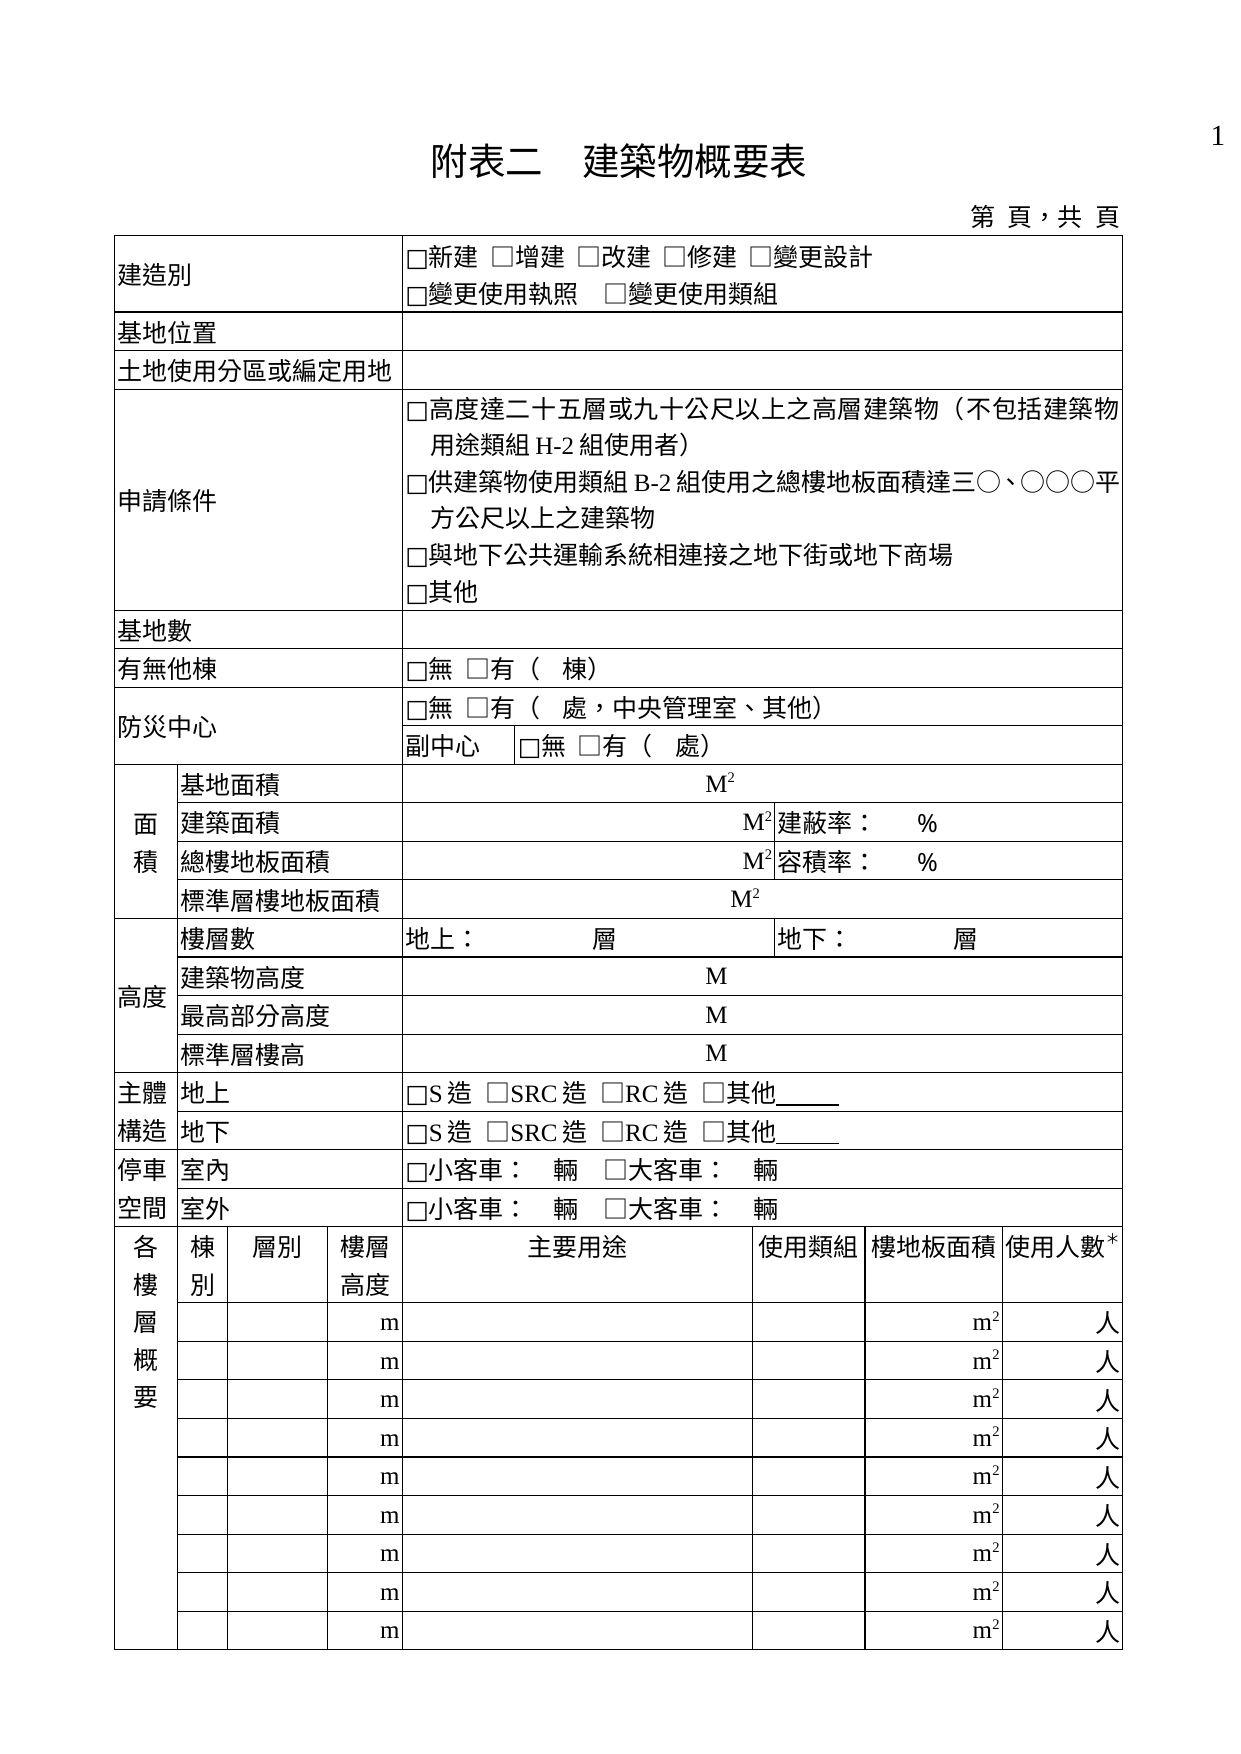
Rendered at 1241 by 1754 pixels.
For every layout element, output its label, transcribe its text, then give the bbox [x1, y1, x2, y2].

table_cell m [328, 1419, 402, 1456]
table_cell □新建 □增建 □改建 □修建 □變更設計 □變更使用執照 □變更使用類組 [403, 236, 1122, 311]
table_cell [753, 1342, 864, 1379]
table_cell [228, 1573, 327, 1611]
table_cell m [328, 1573, 402, 1611]
table_cell 容積率： % [775, 842, 1122, 879]
table_cell □S造 □SRC造 □RC造 □其他 [403, 1112, 1122, 1149]
table_cell m [328, 1496, 402, 1533]
table_cell 標準層樓高 [178, 1035, 402, 1072]
table_cell [178, 1496, 227, 1533]
table_cell m2 [866, 1612, 1002, 1649]
table_cell M2 [403, 880, 1122, 918]
table_cell [753, 1535, 864, 1572]
table_cell 最高部分高度 [178, 996, 402, 1033]
table_cell 地上： 層 [403, 919, 774, 956]
table_cell [228, 1342, 327, 1379]
table_cell 基地數 [115, 611, 402, 648]
table_cell [178, 1419, 227, 1456]
table_cell [178, 1612, 227, 1649]
table_cell 基地位置 [115, 313, 402, 350]
table_cell [178, 1380, 227, 1418]
table_cell m [328, 1458, 402, 1495]
table_cell [228, 1612, 327, 1649]
table_cell 地上 [178, 1073, 402, 1111]
table_cell 人 [1003, 1496, 1122, 1533]
table_cell □無 □有（ 處，中央管理室、其他） [403, 688, 1122, 725]
table_cell 主要用途 [403, 1227, 752, 1302]
table_cell 棟別 [178, 1227, 227, 1302]
table_cell m2 [866, 1573, 1002, 1611]
table_cell □S造 □SRC造 □RC造 □其他 [403, 1073, 1122, 1111]
table_cell [753, 1380, 864, 1418]
table_cell [403, 1612, 752, 1649]
table_cell 建築物高度 [178, 958, 402, 995]
table_cell [753, 1458, 864, 1495]
table_cell 面 積 [115, 765, 177, 918]
table_cell 室外 [178, 1189, 402, 1226]
table_cell [403, 1535, 752, 1572]
table_cell [403, 1573, 752, 1611]
table_cell □無 □有（ 處） [515, 726, 1122, 764]
table_cell 樓層數 [178, 919, 402, 956]
table_cell 人 [1003, 1573, 1122, 1611]
table_cell [403, 611, 1122, 648]
table_cell M2 [403, 842, 774, 879]
table_cell 防災中心 [115, 688, 402, 764]
table_cell 標準層樓地板面積 [178, 880, 402, 918]
table_cell 使用人數＊ [1003, 1227, 1122, 1302]
table_cell [403, 1458, 752, 1495]
table_cell m2 [866, 1303, 1002, 1341]
table_cell m2 [866, 1535, 1002, 1572]
table_cell 人 [1003, 1419, 1122, 1456]
table_cell [228, 1303, 327, 1341]
table_cell [228, 1496, 327, 1533]
table_cell [178, 1458, 227, 1495]
table_cell m [328, 1303, 402, 1341]
table_cell m2 [866, 1419, 1002, 1456]
table_cell M2 [403, 765, 1122, 802]
table_cell 各 樓 層 概 要 [115, 1227, 177, 1649]
table_cell □高度達二十五層或九十公尺以上之高層建築物（不包括建築物用途類組H-2組使用者） □供建築物使用類組B-2組使用之總樓地板面積達三○、○○○平方公尺以上之建築物 □與地下公共運輸系統相連接之地下街或地下商場 □其他 [403, 390, 1122, 609]
table_cell [178, 1535, 227, 1572]
table_cell 樓地板面積 [866, 1227, 1002, 1302]
table_cell □小客車： 輛 □大客車： 輛 [403, 1150, 1122, 1188]
table_cell [228, 1535, 327, 1572]
table_cell 有無他棟 [115, 649, 402, 687]
table_cell 人 [1003, 1612, 1122, 1649]
table_cell 建蔽率： % [775, 803, 1122, 841]
table_header 附表二 建築物概要表 第 頁，共 頁 [115, 123, 1123, 235]
table_cell [403, 351, 1122, 388]
table_cell 層別 [228, 1227, 327, 1302]
table_cell 建造別 [115, 236, 402, 311]
table_cell 室內 [178, 1150, 402, 1188]
table_cell 高度 [115, 919, 177, 1072]
table_cell 停車 空間 [115, 1150, 177, 1226]
table_cell 土地使用分區或編定用地 [115, 351, 402, 388]
table_cell 基地面積 [178, 765, 402, 802]
table_cell 人 [1003, 1458, 1122, 1495]
table_cell M [403, 1035, 1122, 1072]
table_cell 申請條件 [115, 390, 402, 609]
table_cell [403, 1496, 752, 1533]
table_cell 地下 [178, 1112, 402, 1149]
table_cell 建築面積 [178, 803, 402, 841]
table_cell M [403, 958, 1122, 995]
table_cell □無 □有（ 棟） [403, 649, 1122, 687]
table_cell [228, 1419, 327, 1456]
table_cell 總樓地板面積 [178, 842, 402, 879]
table_cell M [403, 996, 1122, 1033]
table_cell 人 [1003, 1303, 1122, 1341]
table_cell [228, 1380, 327, 1418]
table_cell 人 [1003, 1535, 1122, 1572]
table_cell 人 [1003, 1380, 1122, 1418]
table_cell m [328, 1535, 402, 1572]
table_cell [403, 1303, 752, 1341]
table_cell 副中心 [403, 726, 514, 764]
table_cell [178, 1303, 227, 1341]
table_cell m [328, 1380, 402, 1418]
table_cell [403, 313, 1122, 350]
table_cell 人 [1003, 1342, 1122, 1379]
table_cell 使用類組 [753, 1227, 864, 1302]
table_cell [403, 1342, 752, 1379]
table_cell [753, 1496, 864, 1533]
table_cell m2 [866, 1496, 1002, 1533]
table_cell m2 [866, 1342, 1002, 1379]
table_cell [403, 1380, 752, 1418]
table_cell [178, 1342, 227, 1379]
table_cell [178, 1573, 227, 1611]
table_cell [753, 1612, 864, 1649]
table_cell [753, 1573, 864, 1611]
table_cell [753, 1303, 864, 1341]
table_cell m2 [866, 1458, 1002, 1495]
table_cell 地下： 層 [775, 919, 1122, 956]
table_cell 主體 構造 [115, 1073, 177, 1149]
table_cell M2 [403, 803, 774, 841]
table_cell m [328, 1342, 402, 1379]
table_cell [228, 1458, 327, 1495]
table_cell 樓層 高度 [328, 1227, 402, 1302]
table_cell m [328, 1612, 402, 1649]
table_cell m2 [866, 1380, 1002, 1418]
table_cell □小客車： 輛 □大客車： 輛 [403, 1189, 1122, 1226]
table_cell [403, 1419, 752, 1456]
table_cell [753, 1419, 864, 1456]
